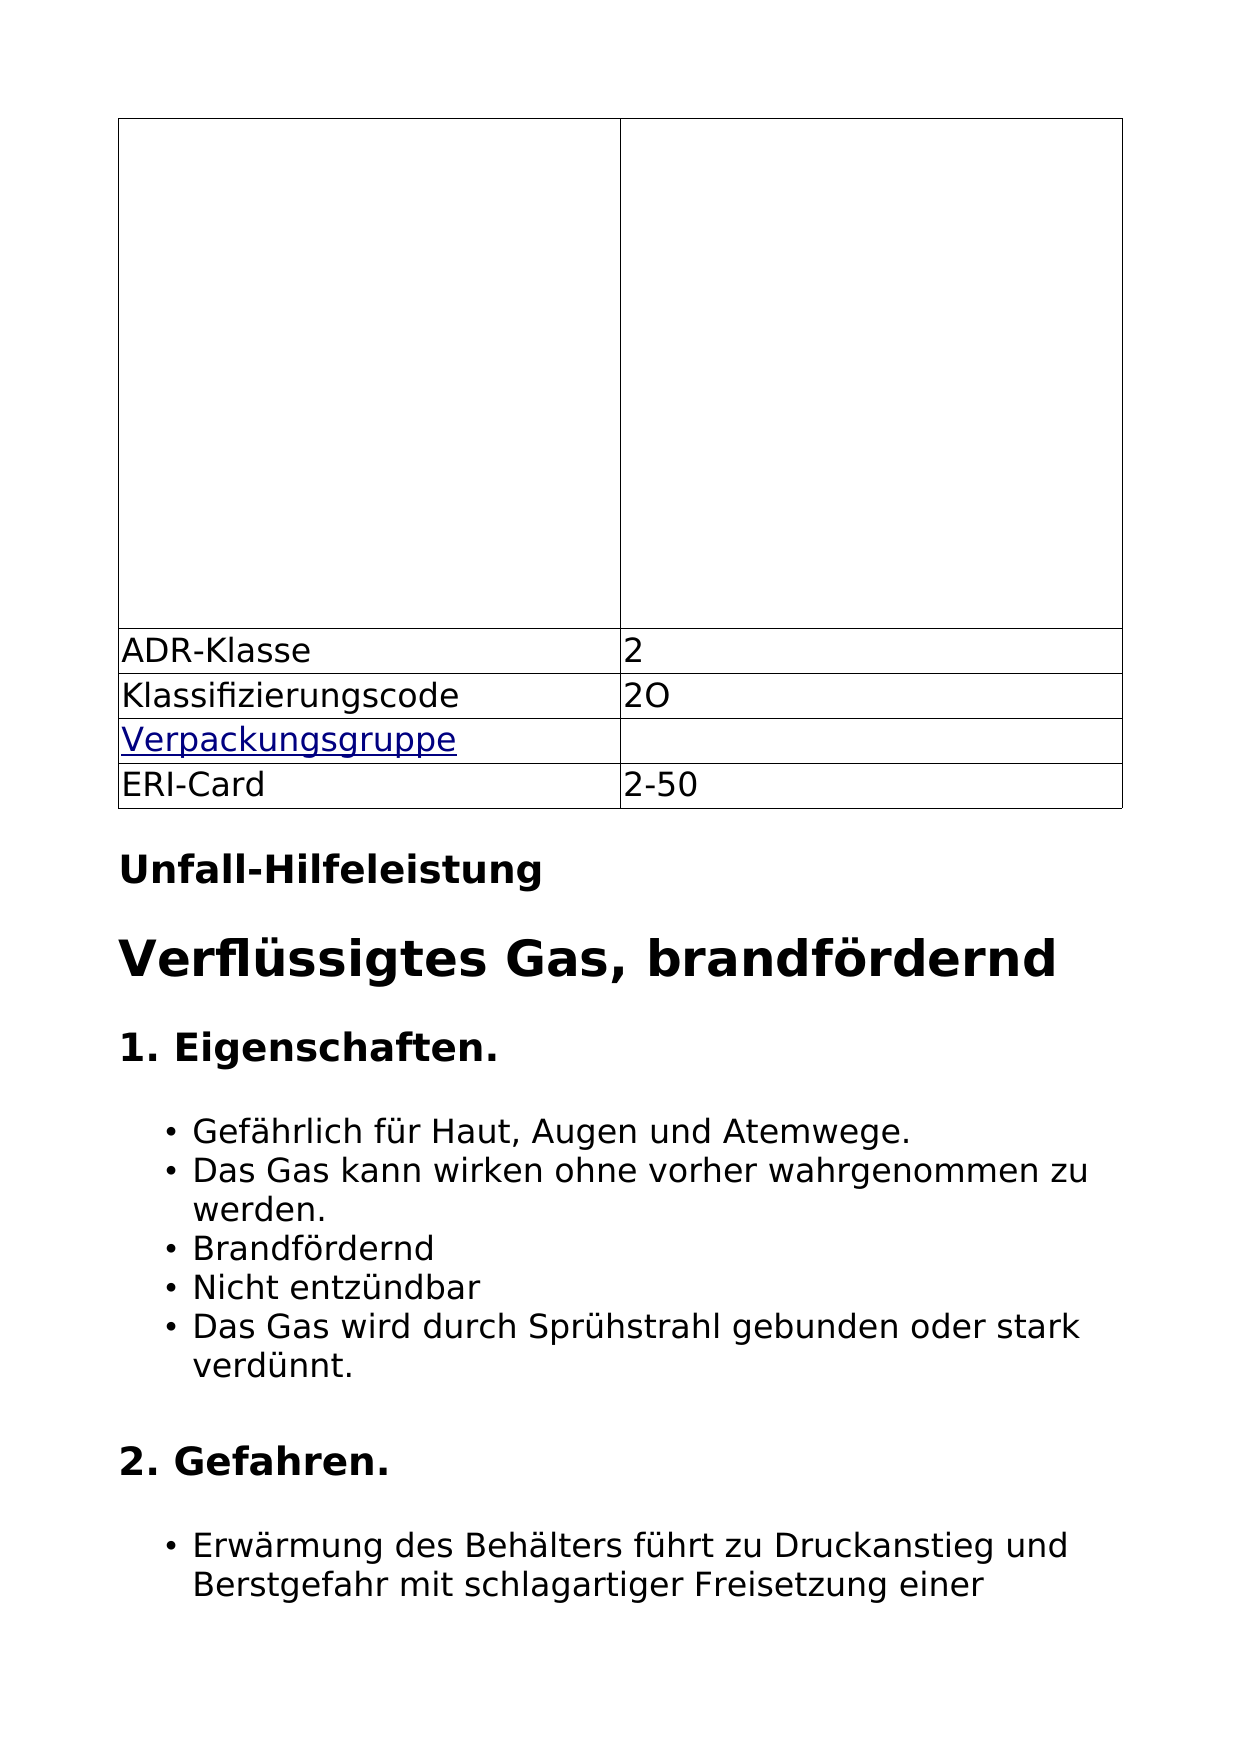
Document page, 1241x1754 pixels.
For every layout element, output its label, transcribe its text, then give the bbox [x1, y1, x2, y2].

table_cell ERI-Card [119, 764, 620, 807]
list Brandfördernd [177, 1229, 1122, 1268]
subtitle 1. Eigenschaften. [118, 1026, 1122, 1071]
list Erwärmung des Behälters führt zu Druckanstieg und Berstgefahr mit schlagartiger Freisetzung einer [177, 1527, 1122, 1604]
subtitle Unfall-Hilfeleistung [118, 847, 1122, 892]
table_cell 2-50 [621, 764, 1122, 807]
table_cell [119, 119, 620, 628]
table_cell Verpackungsgruppe [119, 719, 620, 763]
list Nicht entzündbar [177, 1268, 1122, 1307]
list Das Gas wird durch Sprühstrahl gebunden oder stark verdünnt. [177, 1307, 1122, 1385]
table_cell [621, 119, 1122, 628]
table_cell 2 [621, 629, 1122, 673]
subtitle Verflüssigtes Gas, brandfördernd [118, 930, 1122, 988]
table_cell 2O [621, 674, 1122, 718]
list Gefährlich für Haut, Augen und Atemwege. [177, 1113, 1122, 1152]
subtitle 2. Gefahren. [118, 1439, 1122, 1484]
table_cell Klassifizierungscode [119, 674, 620, 718]
table_cell ADR-Klasse [119, 629, 620, 673]
table_cell [621, 719, 1122, 763]
list Das Gas kann wirken ohne vorher wahrgenommen zu werden. [177, 1152, 1122, 1229]
